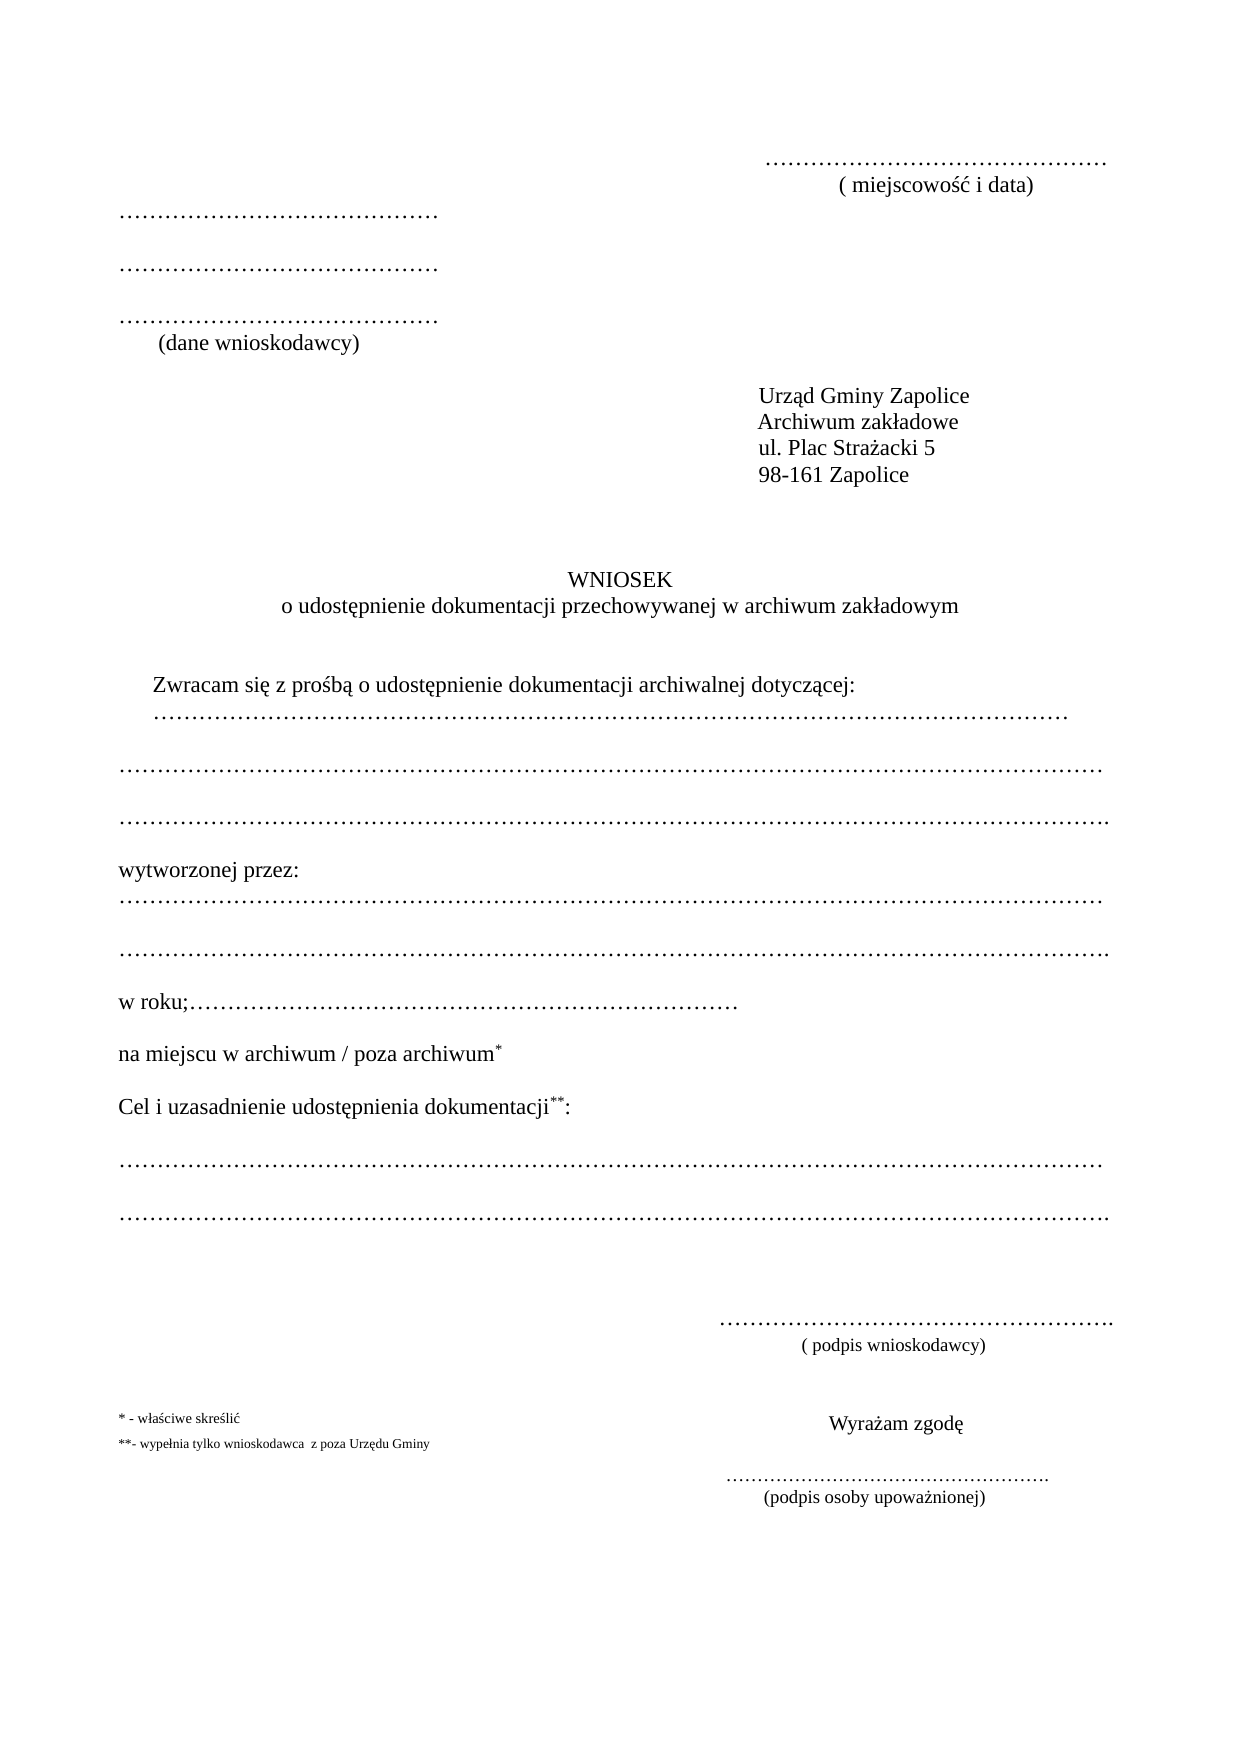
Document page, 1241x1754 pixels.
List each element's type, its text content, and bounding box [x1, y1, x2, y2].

text Zwracam się z prośbą o udostępnienie dokumentacji archiwalnej dotyczącej: [118, 672, 1122, 698]
text …………………………………………………………………………………………………………………. [118, 935, 1122, 961]
text o udostępnienie dokumentacji przechowywanej w archiwum zakładowym [118, 592, 1122, 619]
text …………………………………………………………………………………………………………………. [118, 803, 1122, 830]
text …………………………………… [118, 250, 1122, 276]
text **- wypełnia tylko wnioskodawca z poza Urzędu Gminy [118, 1436, 1122, 1460]
text ……………………………………………. [118, 1460, 1122, 1486]
text WNIOSEK [118, 566, 1122, 592]
text wytworzonej przez: [118, 856, 1122, 882]
text …………………………………………………………………………………………………………………. [118, 1199, 1122, 1225]
text Cel i uzasadnienie udostępnienia dokumentacji**: [118, 1093, 1122, 1119]
text ………………………………………………………………………………………………………… [118, 698, 1122, 724]
text na miejscu w archiwum / poza archiwum* [118, 1041, 1122, 1067]
text Archiwum zakładowe [118, 408, 1122, 434]
text ul. Plac Strażacki 5 [118, 434, 1122, 461]
text ( podpis wnioskodawcy) [118, 1330, 1122, 1357]
text w roku;……………………………………………………………… [118, 988, 1122, 1014]
text * - właściwe skreślić Wyrażam zgodę [118, 1409, 1122, 1436]
text …………………………………… [118, 303, 1122, 329]
text ………………………………………………………………………………………………………………… [118, 882, 1122, 909]
text Urząd Gminy Zapolice [118, 382, 1122, 408]
text ( miejscowość i data) [118, 171, 1122, 197]
text (podpis osoby upoważnionej) [118, 1486, 1122, 1508]
text ……………………………………………. [118, 1304, 1122, 1330]
text ……………………………………… [118, 144, 1122, 171]
text ………………………………………………………………………………………………………………… [118, 1146, 1122, 1172]
text (dane wnioskodawcy) [118, 329, 1122, 355]
text 98-161 Zapolice [118, 461, 1122, 487]
text ………………………………………………………………………………………………………………… [118, 751, 1122, 777]
text …………………………………… [118, 197, 1122, 223]
